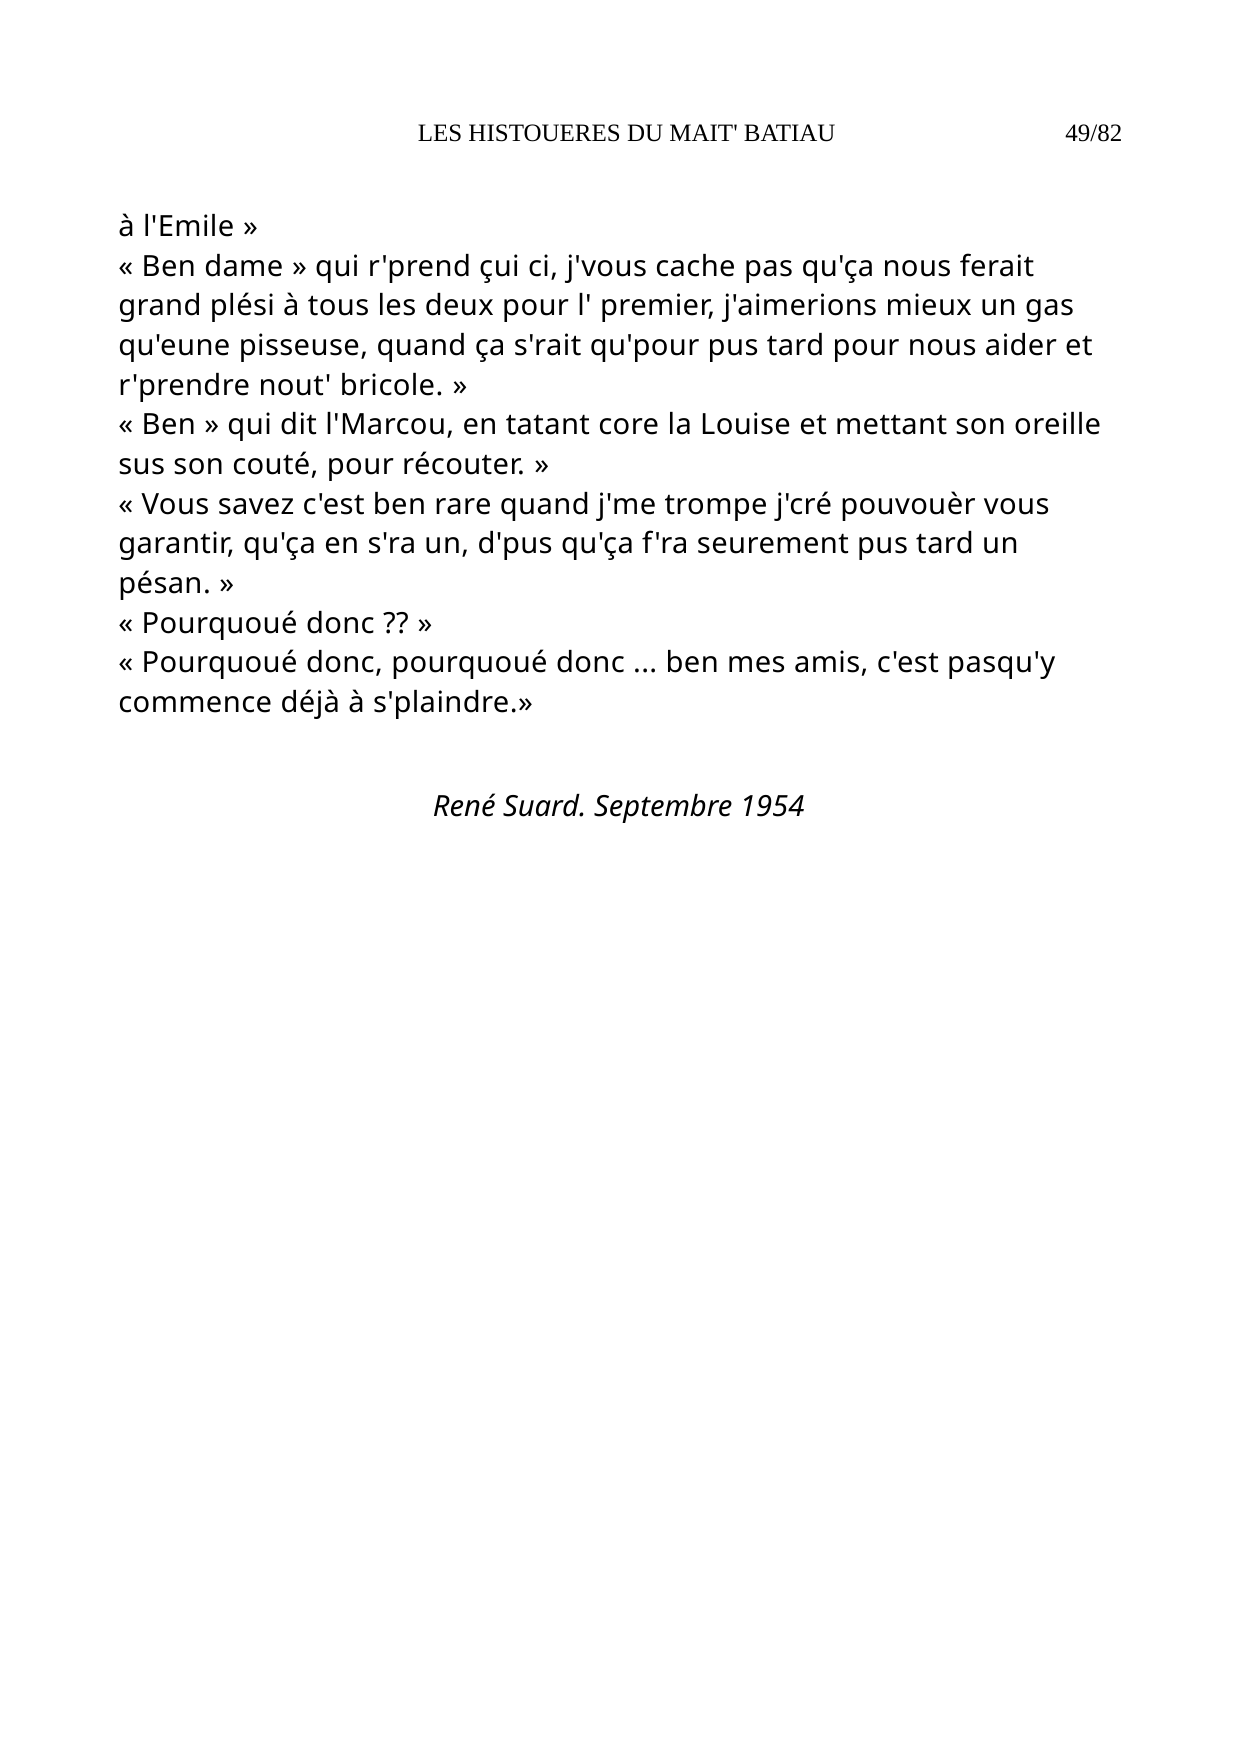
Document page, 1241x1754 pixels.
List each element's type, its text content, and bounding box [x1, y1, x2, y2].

text à l'Emile » [118, 205, 1122, 245]
text « Pourquoué donc, pourquoué donc ... ben mes amis, c'est pasqu'y commence déjà à s'plaindre.» [118, 642, 1122, 721]
text « Vous savez c'est ben rare quand j'me trompe j'cré pouvouèr vous garantir, qu'ça en s'ra un, d'pus qu'ça f'ra seurement pus tard un pésan. » [118, 483, 1122, 602]
text « Pourquoué donc ?? » [118, 602, 1122, 642]
subtitle René Suard. Septembre 1954 [118, 786, 1122, 825]
text « Ben dame » qui r'prend çui ci, j'vous cache pas qu'ça nous ferait grand plési à tous les deux pour l' premier, j'aimerions mieux un gas qu'eune pisseuse, quand ça s'rait qu'pour pus tard pour nous aider et r'prendre nout' bricole. » [118, 245, 1122, 403]
text « Ben » qui dit l'Marcou, en tatant core la Louise et mettant son oreille sus son couté, pour récouter. » [118, 403, 1122, 483]
